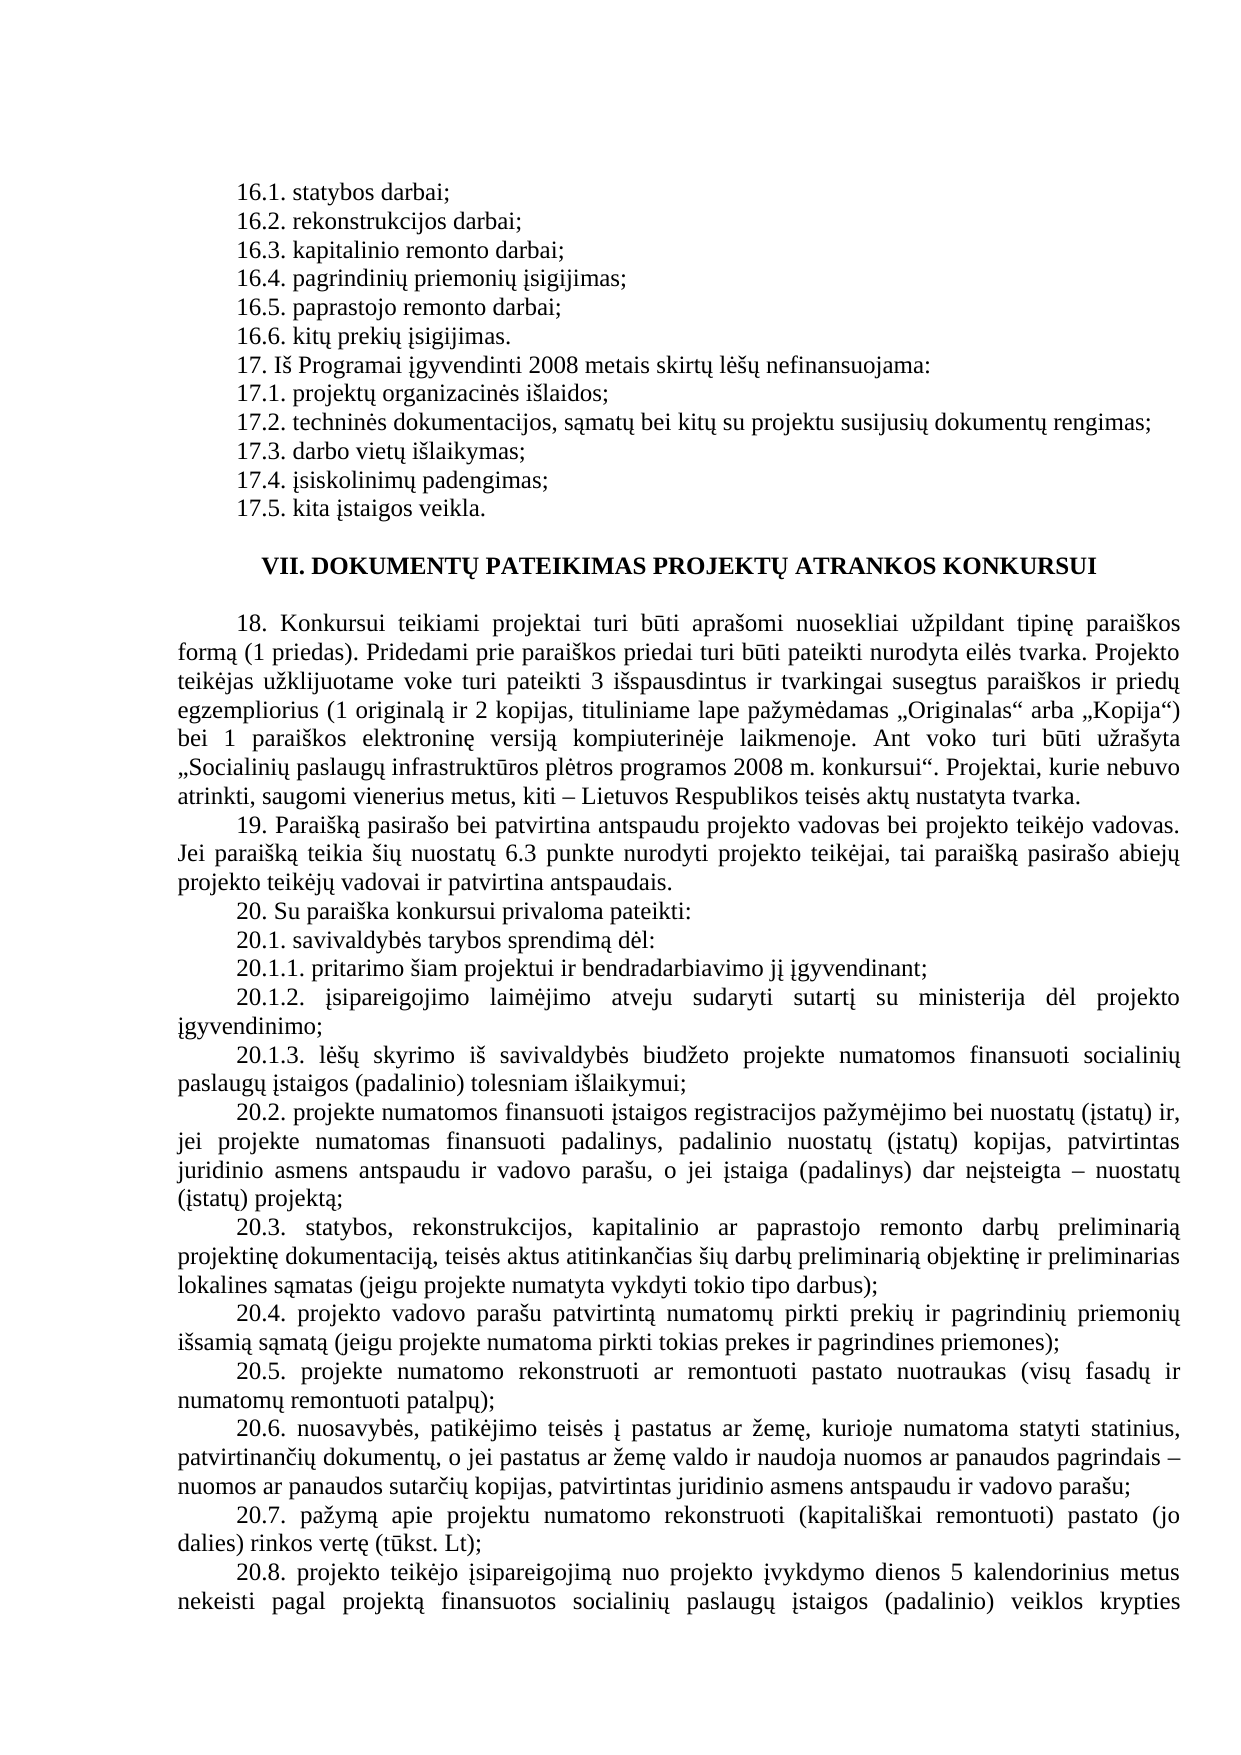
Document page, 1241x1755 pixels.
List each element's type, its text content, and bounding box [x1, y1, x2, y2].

text 20.8. projekto teikėjo įsipareigojimą nuo projekto įvykdymo dienos 5 kalendorinius metus nekeisti pagal projektą finansuotos socialinių paslaugų įstaigos (padalinio) veiklos krypties [177, 1557, 1181, 1615]
text 20.4. projekto vadovo parašu patvirtintą numatomų pirkti prekių ir pagrindinių priemonių išsamią sąmatą (jeigu projekte numatoma pirkti tokias prekes ir pagrindines priemones); [177, 1298, 1181, 1356]
text 20.6. nuosavybės, patikėjimo teisės į pastatus ar žemę, kurioje numatoma statyti statinius, patvirtinančių dokumentų, o jei pastatus ar žemę valdo ir naudoja nuomos ar panaudos pagrindais – nuomos ar panaudos sutarčių kopijas, patvirtintas juridinio asmens antspaudu ir vadovo parašu; [177, 1413, 1181, 1500]
text 16.1. statybos darbai; [177, 177, 1181, 206]
text 20.5. projekte numatomo rekonstruoti ar remontuoti pastato nuotraukas (visų fasadų ir numatomų remontuoti patalpų); [177, 1356, 1181, 1413]
text 20.1.1. pritarimo šiam projektui ir bendradarbiavimo jį įgyvendinant; [177, 953, 1181, 982]
text 17.5. kita įstaigos veikla. [177, 493, 1181, 522]
text 20.1.3. lėšų skyrimo iš savivaldybės biudžeto projekte numatomos finansuoti socialinių paslaugų įstaigos (padalinio) tolesniam išlaikymui; [177, 1040, 1181, 1097]
text 20.3. statybos, rekonstrukcijos, kapitalinio ar paprastojo remonto darbų preliminarią projektinę dokumentaciją, teisės aktus atitinkančias šių darbų preliminarią objektinę ir preliminarias lokalines sąmatas (jeigu projekte numatyta vykdyti tokio tipo darbus); [177, 1212, 1181, 1298]
text 17.2. techninės dokumentacijos, sąmatų bei kitų su projektu susijusių dokumentų rengimas; [177, 407, 1181, 436]
text VII. DOKUMENTŲ PATEIKIMAS PROJEKTŲ ATRANKOS KONKURSUI [177, 551, 1181, 580]
text 16.5. paprastojo remonto darbai; [177, 292, 1181, 321]
text 16.4. pagrindinių priemonių įsigijimas; [177, 263, 1181, 292]
text 20.2. projekte numatomos finansuoti įstaigos registracijos pažymėjimo bei nuostatų (įstatų) ir, jei projekte numatomas finansuoti padalinys, padalinio nuostatų (įstatų) kopijas, patvirtintas juridinio asmens antspaudu ir vadovo parašu, o jei įstaiga (padalinys) dar neįsteigta – nuostatų (įstatų) projektą; [177, 1097, 1181, 1212]
text 20. Su paraiška konkursui privaloma pateikti: [177, 896, 1181, 925]
text 20.1.2. įsipareigojimo laimėjimo atveju sudaryti sutartį su ministerija dėl projekto įgyvendinimo; [177, 982, 1181, 1040]
text 18. Konkursui teikiami projektai turi būti aprašomi nuosekliai užpildant tipinę paraiškos formą (1 priedas). Pridedami prie paraiškos priedai turi būti pateikti nurodyta eilės tvarka. Projekto teikėjas užklijuotame voke turi pateikti 3 išspausdintus ir tvarkingai susegtus paraiškos ir priedų egzempliorius (1 originalą ir 2 kopijas, tituliniame lape pažymėdamas „Originalas“ arba „Kopija“) bei 1 paraiškos elektroninę versiją kompiuterinėje laikmenoje. Ant voko turi būti užrašyta „Socialinių paslaugų infrastruktūros plėtros programos 2008 m. konkursui“. Projektai, kurie nebuvo atrinkti, saugomi vienerius metus, kiti – Lietuvos Respublikos teisės aktų nustatyta tvarka. [177, 608, 1181, 810]
text 17. Iš Programai įgyvendinti 2008 metais skirtų lėšų nefinansuojama: [177, 350, 1181, 378]
text 20.1. savivaldybės tarybos sprendimą dėl: [177, 925, 1181, 953]
text 16.6. kitų prekių įsigijimas. [177, 321, 1181, 350]
text 17.4. įsiskolinimų padengimas; [177, 465, 1181, 493]
text 16.3. kapitalinio remonto darbai; [177, 235, 1181, 263]
text 20.7. pažymą apie projektu numatomo rekonstruoti (kapitališkai remontuoti) pastato (jo dalies) rinkos vertę (tūkst. Lt); [177, 1500, 1181, 1557]
text 19. Paraišką pasirašo bei patvirtina antspaudu projekto vadovas bei projekto teikėjo vadovas. Jei paraišką teikia šių nuostatų 6.3 punkte nurodyti projekto teikėjai, tai paraišką pasirašo abiejų projekto teikėjų vadovai ir patvirtina antspaudais. [177, 810, 1181, 896]
text 17.3. darbo vietų išlaikymas; [177, 436, 1181, 465]
text 16.2. rekonstrukcijos darbai; [177, 206, 1181, 235]
text 17.1. projektų organizacinės išlaidos; [177, 378, 1181, 407]
